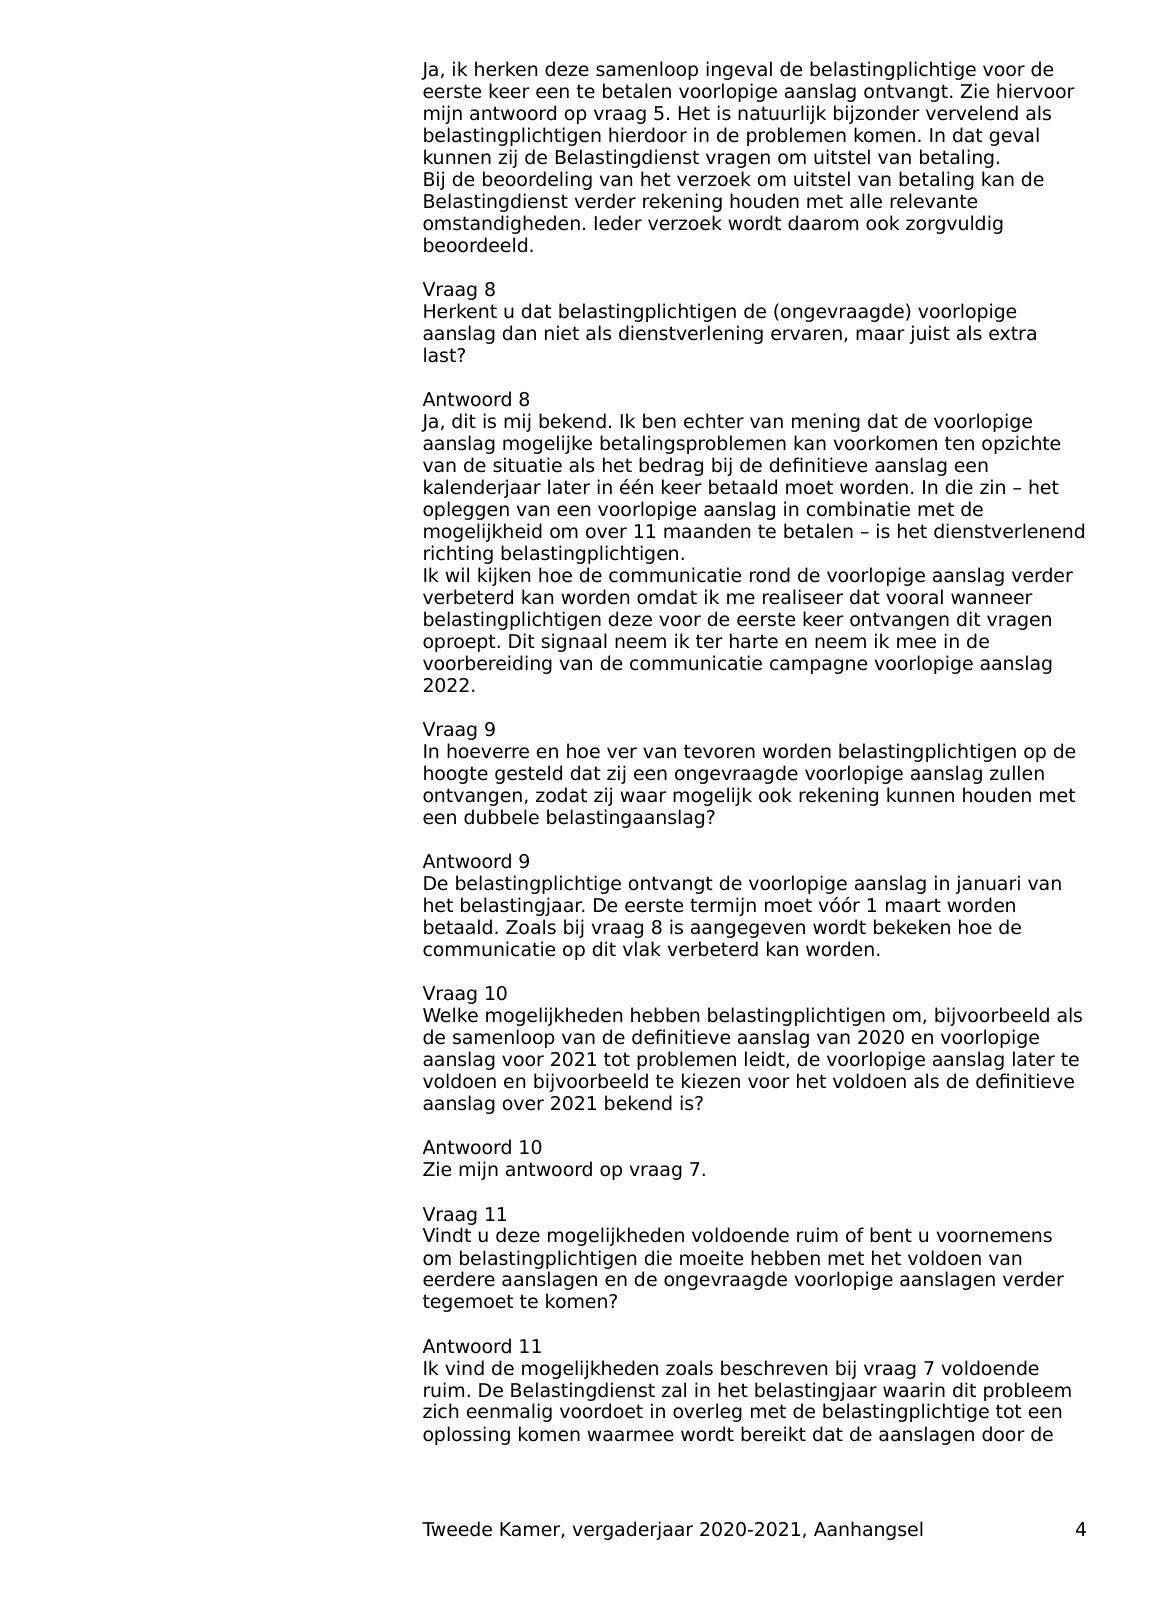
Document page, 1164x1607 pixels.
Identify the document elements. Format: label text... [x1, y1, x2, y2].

text Antwoord 10 [422, 1137, 1087, 1159]
text In hoeverre en hoe ver van tevoren worden belastingplichtigen op de hoogte gesteld dat zij een ongevraagde voorlopige aanslag zullen ontvangen, zodat zij waar mogelijk ook rekening kunnen houden met een dubbele belastingaanslag? [422, 741, 1087, 829]
text Antwoord 8 [422, 389, 1087, 411]
text Ik wil kijken hoe de communicatie rond de voorlopige aanslag verder verbeterd kan worden omdat ik me realiseer dat vooral wanneer belastingplichtigen deze voor de eerste keer ontvangen dit vragen oproept. Dit signaal neem ik ter harte en neem ik mee in de voorbereiding van de communicatie campagne voorlopige aanslag 2022. [422, 565, 1087, 697]
text Vraag 11 [422, 1203, 1087, 1225]
text Ja, ik herken deze samenloop ingeval de belastingplichtige voor de eerste keer een te betalen voorlopige aanslag ontvangt. Zie hiervoor mijn antwoord op vraag 5. Het is natuurlijk bijzonder vervelend als belastingplichtigen hierdoor in de problemen komen. In dat geval kunnen zij de Belastingdienst vragen om uitstel van betaling. [422, 59, 1087, 169]
text Antwoord 11 [422, 1336, 1087, 1357]
text Vraag 9 [422, 719, 1087, 741]
text Zie mijn antwoord op vraag 7. [422, 1159, 1087, 1181]
text Antwoord 9 [422, 851, 1087, 873]
text Ja, dit is mij bekend. Ik ben echter van mening dat de voorlopige aanslag mogelijke betalingsproblemen kan voorkomen ten opzichte van de situatie als het bedrag bij de definitieve aanslag een kalenderjaar later in één keer betaald moet worden. In die zin – het opleggen van een voorlopige aanslag in combinatie met de mogelijkheid om over 11 maanden te betalen – is het dienstverlenend richting belastingplichtigen. [422, 411, 1087, 565]
text Vraag 8 [422, 279, 1087, 301]
text Welke mogelijkheden hebben belastingplichtigen om, bijvoorbeeld als de samenloop van de definitieve aanslag van 2020 en voorlopige aanslag voor 2021 tot problemen leidt, de voorlopige aanslag later te voldoen en bijvoorbeeld te kiezen voor het voldoen als de definitieve aanslag over 2021 bekend is? [422, 1005, 1087, 1115]
text Herkent u dat belastingplichtigen de (ongevraagde) voorlopige aanslag dan niet als dienstverlening ervaren, maar juist als extra last? [422, 301, 1087, 367]
text Vraag 10 [422, 983, 1087, 1005]
text Vindt u deze mogelijkheden voldoende ruim of bent u voornemens om belastingplichtigen die moeite hebben met het voldoen van eerdere aanslagen en de ongevraagde voorlopige aanslagen verder tegemoet te komen? [422, 1225, 1087, 1313]
text Ik vind de mogelijkheden zoals beschreven bij vraag 7 voldoende ruim. De Belastingdienst zal in het belastingjaar waarin dit probleem zich eenmalig voordoet in overleg met de belastingplichtige tot een oplossing komen waarmee wordt bereikt dat de aanslagen door de [422, 1357, 1087, 1445]
text Bij de beoordeling van het verzoek om uitstel van betaling kan de Belastingdienst verder rekening houden met alle relevante omstandigheden. Ieder verzoek wordt daarom ook zorgvuldig beoordeeld. [422, 169, 1087, 257]
text De belastingplichtige ontvangt de voorlopige aanslag in januari van het belastingjaar. De eerste termijn moet vóór 1 maart worden betaald. Zoals bij vraag 8 is aangegeven wordt bekeken hoe de communicatie op dit vlak verbeterd kan worden. [422, 873, 1087, 961]
